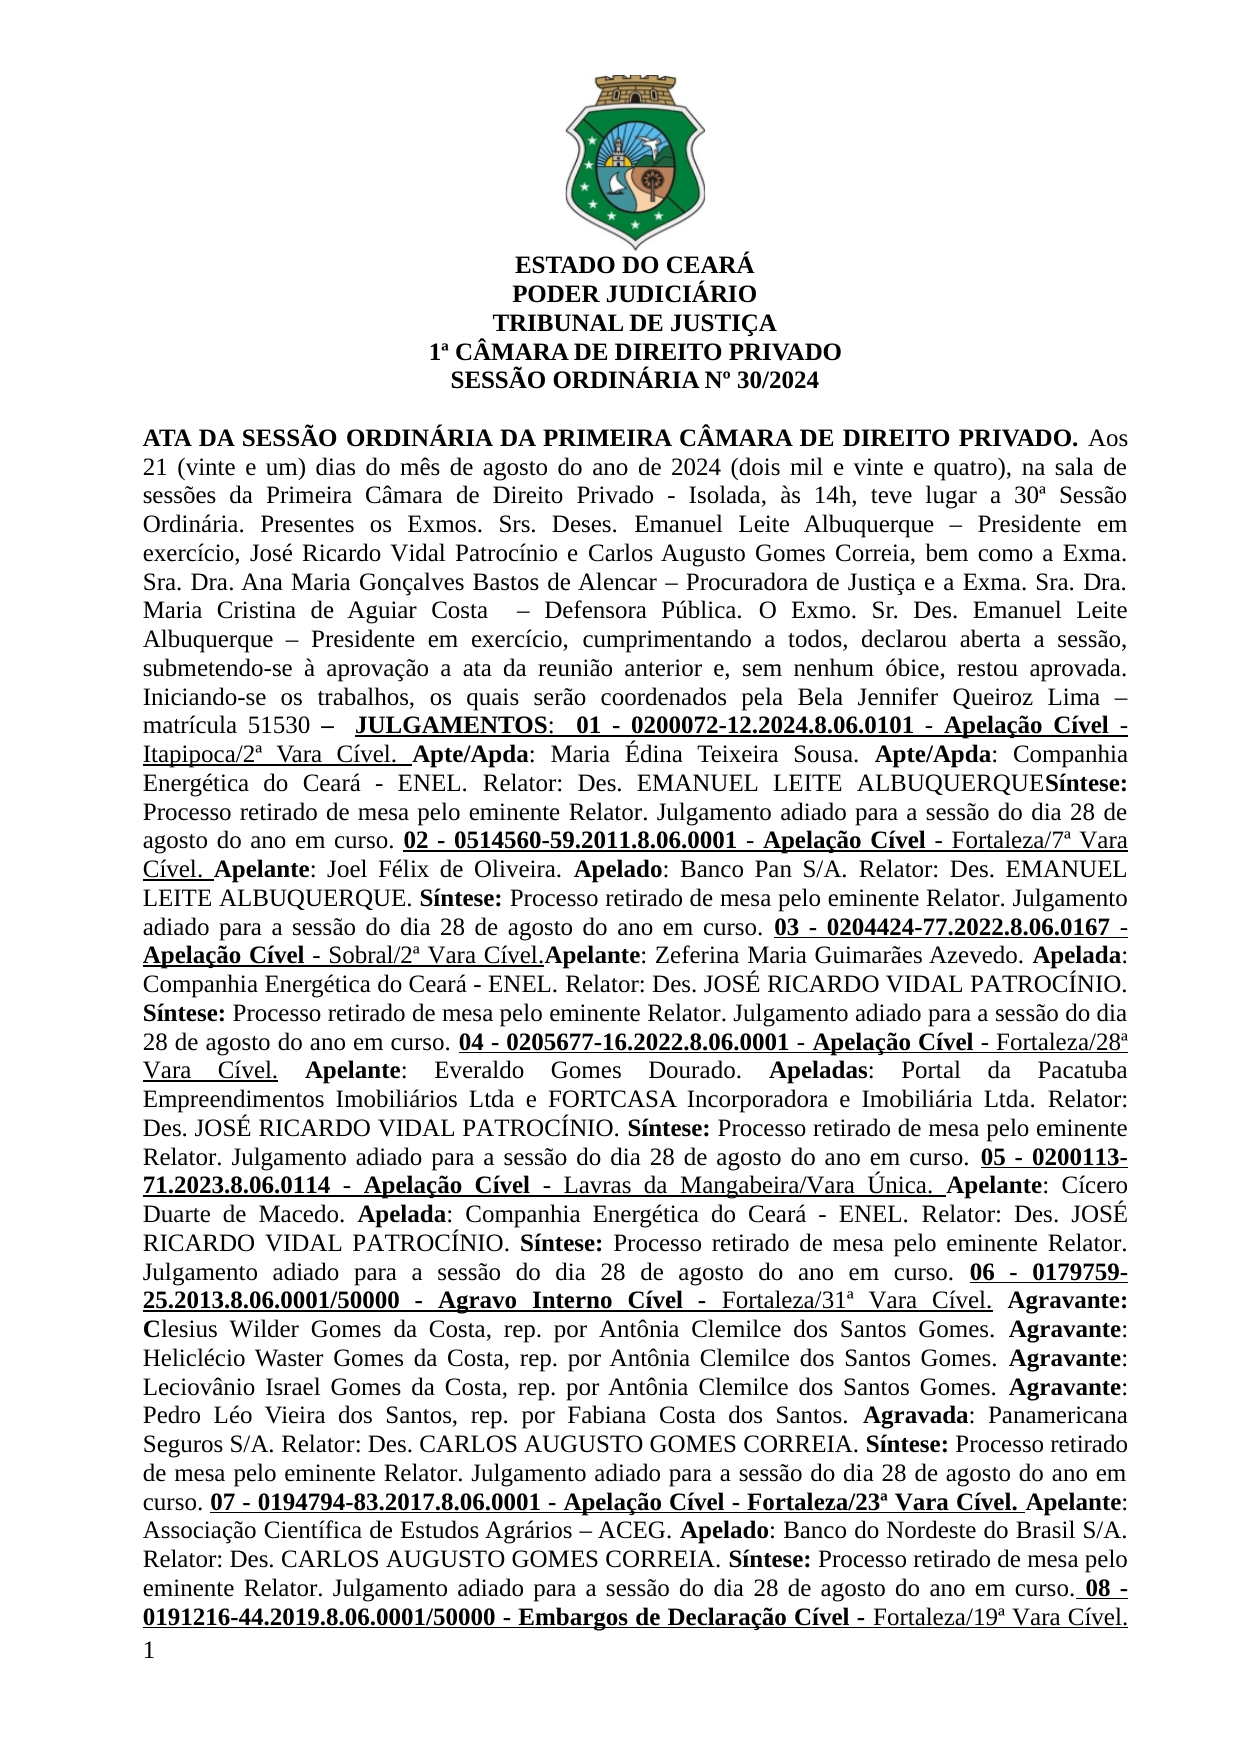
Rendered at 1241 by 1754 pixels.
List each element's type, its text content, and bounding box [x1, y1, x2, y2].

picture [565, 75, 706, 251]
text PODER JUDICIÁRIO [141, 279, 1128, 308]
text ESTADO DO CEARÁ [141, 250, 1128, 279]
subtitle SESSÃO ORDINÁRIA Nº 30/2024 [141, 365, 1128, 394]
text TRIBUNAL DE JUSTIÇA [141, 308, 1128, 337]
text 1ª CÂMARA DE DIREITO PRIVADO [143, 337, 1128, 365]
text ATA DA SESSÃO ORDINÁRIA DA PRIMEIRA CÂMARA DE DIREITO PRIVADO. Aos 21 (vinte e um) dias do mês de agosto do ano de 2024 (dois mil e vinte e quatro), na sala de sessões da Primeira Câmara de Direito Privado - Isolada, às 14h, teve lugar a 30ª Sessão Ordinária. Presentes os Exmos. Srs. Deses. Emanuel Leite Albuquerque – Presidente em exercício, José Ricardo Vidal Patrocínio e Carlos Augusto Gomes Correia, bem como a Exma. Sra. Dra. Ana Maria Gonçalves Bastos de Alencar – Procuradora de Justiça e a Exma. Sra. Dra. Maria Cristina de Aguiar Costa – Defensora Pública. O Exmo. Sr. Des. Emanuel Leite Albuquerque – Presidente em exercício, cumprimentando a todos, declarou aberta a sessão, submetendo-se à aprovação a ata da reunião anterior e, sem nenhum óbice, restou aprovada. Iniciando-se os trabalhos, os quais serão coordenados pela Bela Jennifer Queiroz Lima – matrícula 51530 – JULGAMENTOS: 01 - 0200072-12.2024.8.06.0101 - Apelação Cível - Itapipoca/2ª Vara Cível. Apte/Apda: Maria Édina Teixeira Sousa. Apte/Apda: Companhia Energética do Ceará - ENEL. Relator: Des. EMANUEL LEITE ALBUQUERQUESíntese: Processo retirado de mesa pelo eminente Relator. Julgamento adiado para a sessão do dia 28 de agosto do ano em curso. 02 - 0514560-59.2011.8.06.0001 - Apelação Cível - Fortaleza/7ª Vara Cível. Apelante: Joel Félix de Oliveira. Apelado: Banco Pan S/A. Relator: Des. EMANUEL LEITE ALBUQUERQUE. Síntese: Processo retirado de mesa pelo eminente Relator. Julgamento adiado para a sessão do dia 28 de agosto do ano em curso. 03 - 0204424-77.2022.8.06.0167 - Apelação Cível - Sobral/2ª Vara Cível.Apelante: Zeferina Maria Guimarães Azevedo. Apelada: Companhia Energética do Ceará - ENEL. Relator: Des. JOSÉ RICARDO VIDAL PATROCÍNIO. Síntese: Processo retirado de mesa pelo eminente Relator. Julgamento adiado para a sessão do dia 28 de agosto do ano em curso. 04 - 0205677-16.2022.8.06.0001 - Apelação Cível - Fortaleza/28ª Vara Cível. Apelante: Everaldo Gomes Dourado. Apeladas: Portal da Pacatuba Empreendimentos Imobiliários Ltda e FORTCASA Incorporadora e Imobiliária Ltda. Relator: Des. JOSÉ RICARDO VIDAL PATROCÍNIO. Síntese: Processo retirado de mesa pelo eminente Relator. Julgamento adiado para a sessão do dia 28 de agosto do ano em curso. 05 - 0200113-71.2023.8.06.0114 - Apelação Cível - Lavras da Mangabeira/Vara Única. Apelante: Cícero Duarte de Macedo. Apelada: Companhia Energética do Ceará - ENEL. Relator: Des. JOSÉ RICARDO VIDAL PATROCÍNIO. Síntese: Processo retirado de mesa pelo eminente Relator. Julgamento adiado para a sessão do dia 28 de agosto do ano em curso. 06 - 0179759-25.2013.8.06.0001/50000 - Agravo Interno Cível - Fortaleza/31ª Vara Cível. Agravante: Clesius Wilder Gomes da Costa, rep. por Antônia Clemilce dos Santos Gomes. Agravante: Heliclécio Waster Gomes da Costa, rep. por Antônia Clemilce dos Santos Gomes. Agravante: Leciovânio Israel Gomes da Costa, rep. por Antônia Clemilce dos Santos Gomes. Agravante: Pedro Léo Vieira dos Santos, rep. por Fabiana Costa dos Santos. Agravada: Panamericana Seguros S/A. Relator: Des. CARLOS AUGUSTO GOMES CORREIA. Síntese: Processo retirado de mesa pelo eminente Relator. Julgamento adiado para a sessão do dia 28 de agosto do ano em curso. 07 - 0194794-83.2017.8.06.0001 - Apelação Cível - Fortaleza/23ª Vara Cível. Apelante: Associação Científica de Estudos Agrários – ACEG. Apelado: Banco do Nordeste do Brasil S/A. Relator: Des. CARLOS AUGUSTO GOMES CORREIA. Síntese: Processo retirado de mesa pelo eminente Relator. Julgamento adiado para a sessão do dia 28 de agosto do ano em curso. 08 - 0191216-44.2019.8.06.0001/50000 - Embargos de Declaração Cível - Fortaleza/19ª Vara Cível. [143, 423, 1128, 1627]
